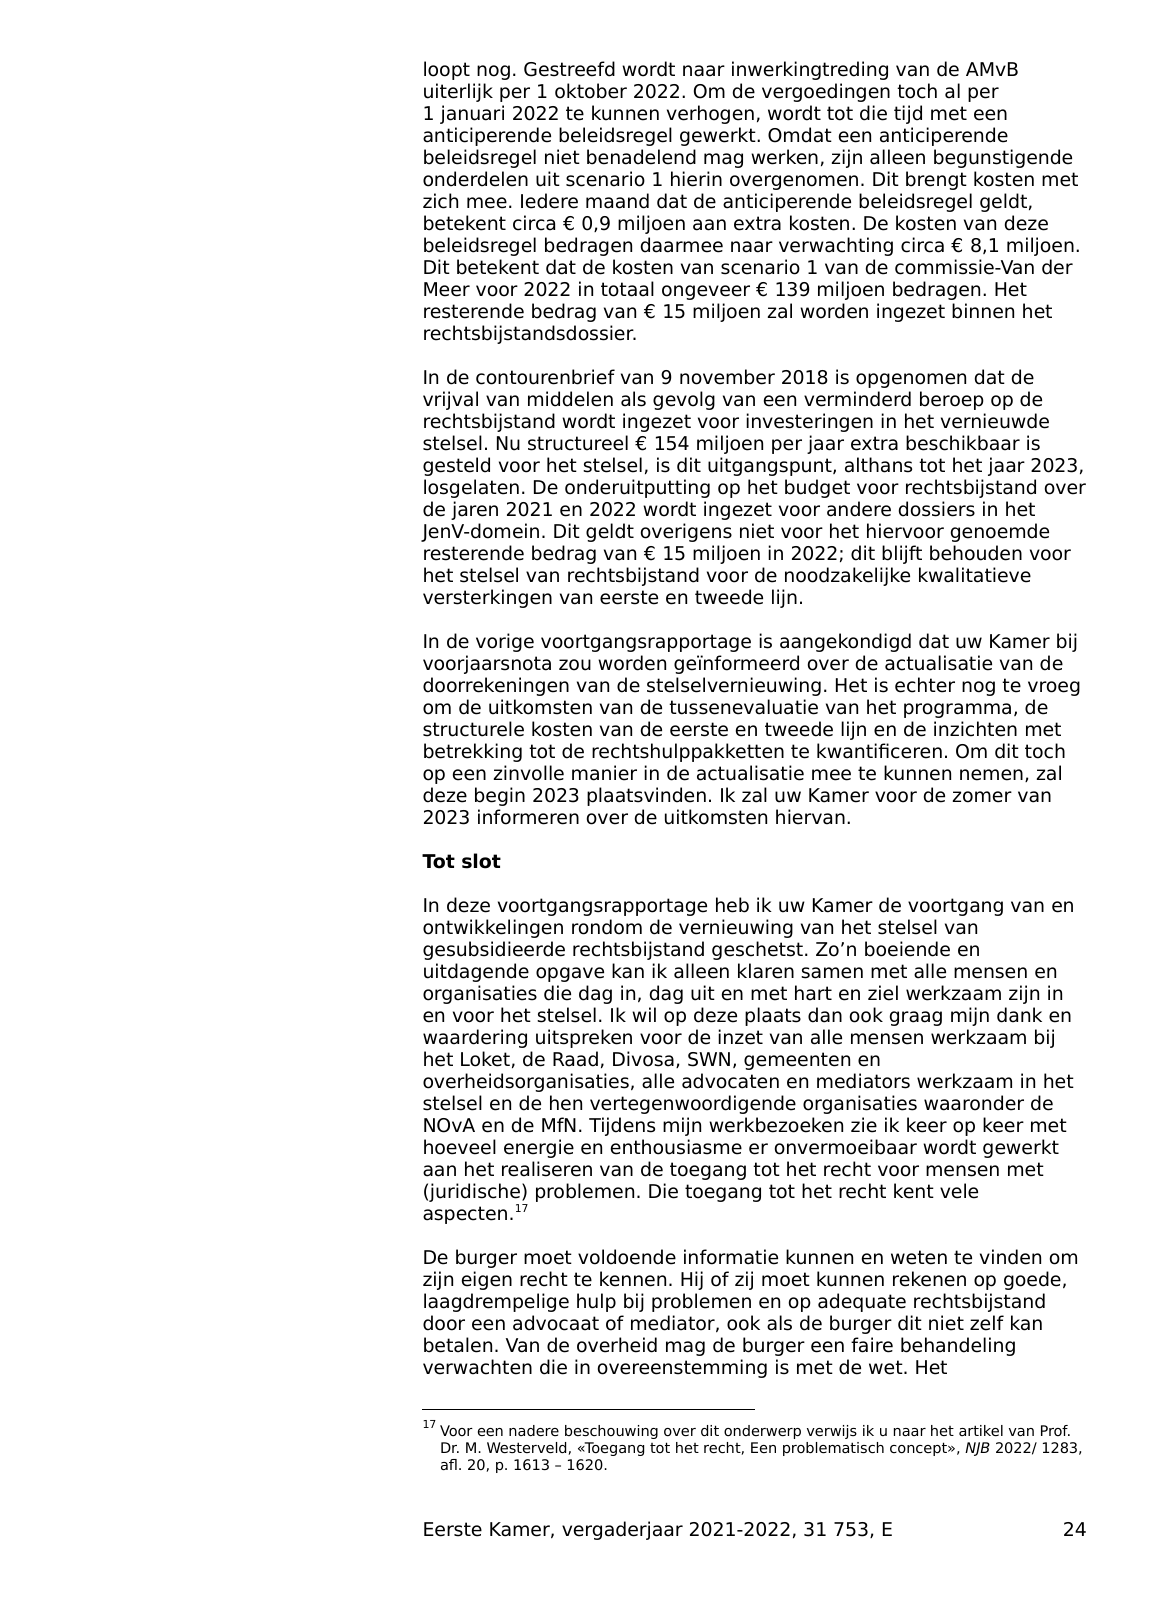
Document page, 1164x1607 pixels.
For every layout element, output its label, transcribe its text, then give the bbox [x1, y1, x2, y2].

text loopt nog. Gestreefd wordt naar inwerkingtreding van de AMvB uiterlijk per 1 oktober 2022. Om de vergoedingen toch al per 1 januari 2022 te kunnen verhogen, wordt tot die tijd met een anticiperende beleidsregel gewerkt. Omdat een anticiperende beleidsregel niet benadelend mag werken, zijn alleen begunstigende onderdelen uit scenario 1 hierin overgenomen. Dit brengt kosten met zich mee. Iedere maand dat de anticiperende beleidsregel geldt, betekent circa € 0,9 miljoen aan extra kosten. De kosten van deze beleidsregel bedragen daarmee naar verwachting circa € 8,1 miljoen. Dit betekent dat de kosten van scenario 1 van de commissie-Van der Meer voor 2022 in totaal ongeveer € 139 miljoen bedragen. Het resterende bedrag van € 15 miljoen zal worden ingezet binnen het rechtsbijstandsdossier. [422, 59, 1087, 345]
text Voor een nadere beschouwing over dit onderwerp verwijs ik u naar het artikel van Prof. Dr. M. Westerveld, «Toegang tot het recht, Een problematisch concept», NJB 2022/ 1283, afl. 20, p. 1613 – 1620. [422, 1418, 1087, 1474]
text In de contourenbrief van 9 november 2018 is opgenomen dat de vrijval van middelen als gevolg van een verminderd beroep op de rechtsbijstand wordt ingezet voor investeringen in het vernieuwde stelsel. Nu structureel € 154 miljoen per jaar extra beschikbaar is gesteld voor het stelsel, is dit uitgangspunt, althans tot het jaar 2023, losgelaten. De onderuitputting op het budget voor rechtsbijstand over de jaren 2021 en 2022 wordt ingezet voor andere dossiers in het JenV-domein. Dit geldt overigens niet voor het hiervoor genoemde resterende bedrag van € 15 miljoen in 2022; dit blijft behouden voor het stelsel van rechtsbijstand voor de noodzakelijke kwalitatieve versterkingen van eerste en tweede lijn. [422, 367, 1087, 609]
subtitle Tot slot [422, 851, 1087, 873]
text De burger moet voldoende informatie kunnen en weten te vinden om zijn eigen recht te kennen. Hij of zij moet kunnen rekenen op goede, laagdrempelige hulp bij problemen en op adequate rechtsbijstand door een advocaat of mediator, ook als de burger dit niet zelf kan betalen. Van de overheid mag de burger een faire behandeling verwachten die in overeenstemming is met de wet. Het [422, 1247, 1087, 1379]
text In deze voortgangsrapportage heb ik uw Kamer de voortgang van en ontwikkelingen rondom de vernieuwing van het stelsel van gesubsidieerde rechtsbijstand geschetst. Zo’n boeiende en uitdagende opgave kan ik alleen klaren samen met alle mensen en organisaties die dag in, dag uit en met hart en ziel werkzaam zijn in en voor het stelsel. Ik wil op deze plaats dan ook graag mijn dank en waardering uitspreken voor de inzet van alle mensen werkzaam bij het Loket, de Raad, Divosa, SWN, gemeenten en overheidsorganisaties, alle advocaten en mediators werkzaam in het stelsel en de hen vertegenwoordigende organisaties waaronder de NOvA en de MfN. Tijdens mijn werkbezoeken zie ik keer op keer met hoeveel energie en enthousiasme er onvermoeibaar wordt gewerkt aan het realiseren van de toegang tot het recht voor mensen met (juridische) problemen. Die toegang tot het recht kent vele aspecten. [422, 895, 1087, 1225]
text In de vorige voortgangsrapportage is aangekondigd dat uw Kamer bij voorjaarsnota zou worden geïnformeerd over de actualisatie van de doorrekeningen van de stelselvernieuwing. Het is echter nog te vroeg om de uitkomsten van de tussenevaluatie van het programma, de structurele kosten van de eerste en tweede lijn en de inzichten met betrekking tot de rechtshulppakketten te kwantificeren. Om dit toch op een zinvolle manier in de actualisatie mee te kunnen nemen, zal deze begin 2023 plaatsvinden. Ik zal uw Kamer voor de zomer van 2023 informeren over de uitkomsten hiervan. [422, 631, 1087, 829]
